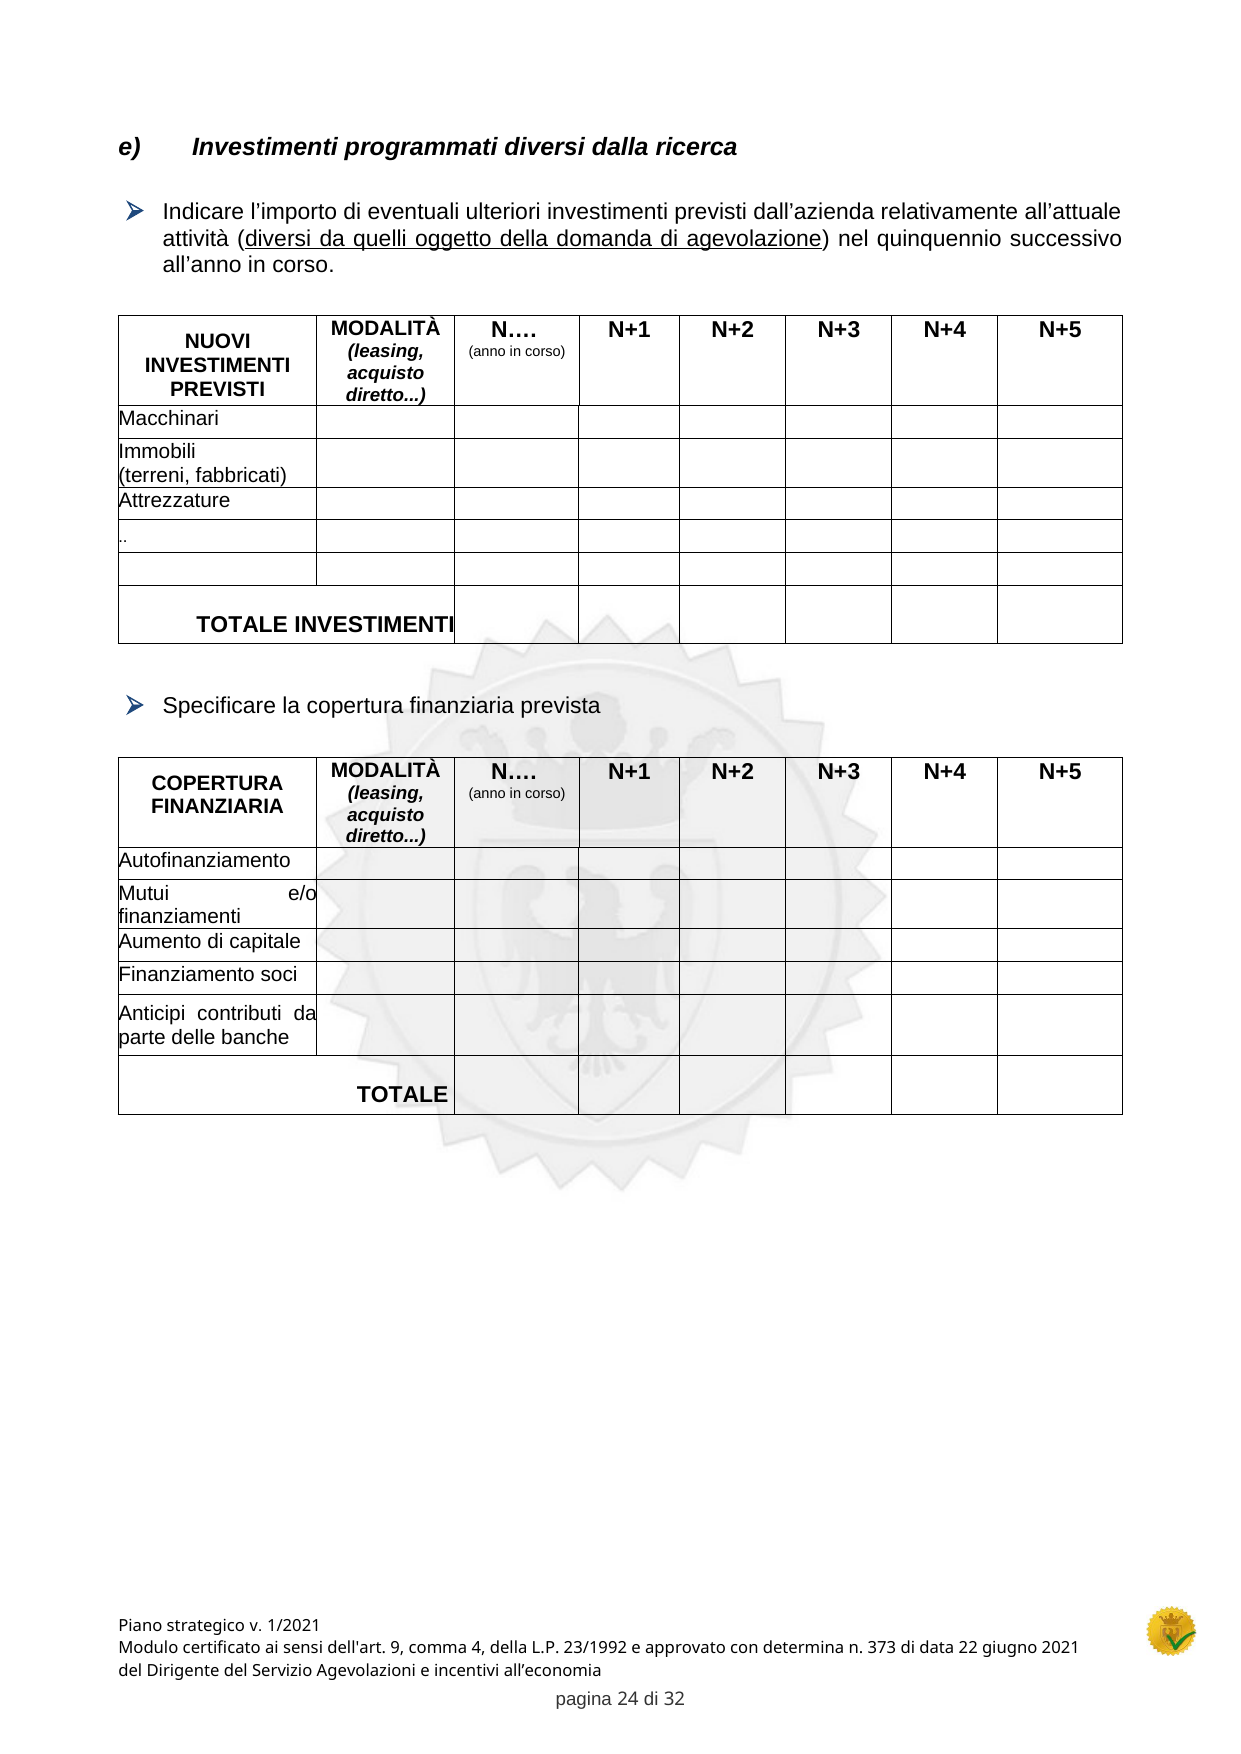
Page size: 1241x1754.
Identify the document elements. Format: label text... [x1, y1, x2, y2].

table_cell [579, 439, 679, 487]
table_cell [317, 929, 454, 961]
table_cell [998, 880, 1122, 928]
table_cell [317, 995, 454, 1055]
table_header NUOVI INVESTIMENTI PREVISTI [119, 316, 316, 405]
table_cell Attrezzature [119, 488, 316, 519]
table_cell [680, 962, 785, 994]
table_cell [892, 586, 997, 643]
table_cell [680, 520, 785, 552]
table_header N+2 [680, 758, 785, 847]
table_cell [317, 880, 454, 928]
table_header Macchinari [119, 406, 316, 438]
table_cell [317, 488, 454, 519]
table_cell Finanziamento soci [119, 962, 316, 994]
table_cell [579, 962, 679, 994]
table_header [317, 848, 454, 879]
table_cell [680, 586, 785, 643]
table_cell [786, 929, 891, 961]
table_header COPERTURA FINANZIARIA [119, 758, 316, 847]
table_cell [786, 439, 891, 487]
table_cell [892, 962, 997, 994]
table_header [786, 406, 891, 438]
table_header N+3 [786, 316, 891, 405]
table_header N+5 [998, 758, 1122, 847]
table_cell [455, 439, 578, 487]
table_cell [455, 553, 578, 585]
table_cell Aumento di capitale [119, 929, 316, 961]
picture [1146, 1606, 1198, 1656]
table_cell [892, 488, 997, 519]
table_cell [892, 880, 997, 928]
table_cell TOTALE INVESTIMENTI [119, 586, 454, 643]
table_cell [786, 520, 891, 552]
table_cell [579, 995, 679, 1055]
table_cell [680, 880, 785, 928]
table_cell [579, 1056, 679, 1114]
table_header N+4 [892, 758, 997, 847]
picture [118, 74, 1122, 132]
table_header [892, 848, 997, 879]
table_cell [680, 929, 785, 961]
list Specificare la copertura finanziaria prevista [125, 682, 1122, 719]
table_cell Immobili (terreni, fabbricati) [119, 439, 316, 487]
table_cell [579, 488, 679, 519]
table_cell [892, 995, 997, 1055]
table_cell [786, 586, 891, 643]
table_cell [317, 553, 454, 585]
picture [118, 161, 1122, 315]
table_header [455, 406, 578, 438]
table_header [579, 848, 679, 879]
table_cell [455, 586, 578, 643]
table_cell .. [119, 520, 316, 552]
table_cell [998, 929, 1122, 961]
table_cell [119, 553, 316, 585]
table_cell [455, 929, 578, 961]
table_cell [998, 520, 1122, 552]
table_cell [998, 488, 1122, 519]
table_header N+2 [680, 316, 785, 405]
table_cell [786, 995, 891, 1055]
table_cell [892, 929, 997, 961]
table_header N+3 [786, 758, 891, 847]
table_cell [455, 520, 578, 552]
table_cell [455, 880, 578, 928]
table_cell TOTALE [119, 1056, 454, 1114]
table_cell [680, 439, 785, 487]
table_header [892, 406, 997, 438]
table_cell [579, 520, 679, 552]
table_cell [892, 439, 997, 487]
table_header N+1 [580, 758, 679, 847]
table_cell [579, 929, 679, 961]
table_header [579, 406, 679, 438]
table_header N…. (anno in corso) [455, 316, 579, 405]
table_cell [786, 962, 891, 994]
table_header Autofinanziamento [119, 848, 316, 879]
table_header [998, 406, 1122, 438]
table_cell [317, 439, 454, 487]
table_cell [455, 488, 578, 519]
table_cell [892, 520, 997, 552]
table_header [786, 848, 891, 879]
table_cell Mutui e/o finanziamenti [119, 880, 316, 928]
table_header [998, 848, 1122, 879]
table_cell [998, 586, 1122, 643]
picture [118, 644, 1122, 757]
table_cell [455, 962, 578, 994]
table_header [680, 406, 785, 438]
table_cell [680, 1056, 785, 1114]
table_header N+4 [892, 316, 997, 405]
table_cell [579, 880, 679, 928]
table_cell [998, 439, 1122, 487]
table_cell [998, 1056, 1122, 1114]
table_cell [455, 995, 578, 1055]
table_header MODALITÀ (leasing, acquisto diretto...) [317, 758, 454, 847]
table_header N…. (anno in corso) [455, 758, 579, 847]
table_cell [998, 553, 1122, 585]
table_cell [998, 995, 1122, 1055]
list Indicare l’importo di eventuali ulteriori investimenti previsti dall’azienda relativamente all’attuale attività (diversi da quelli oggetto della domanda di agevolazione) nel quinquennio successivo all’anno in corso. [125, 198, 1122, 278]
table_cell [786, 553, 891, 585]
table_header MODALITÀ (leasing, acquisto diretto...) [317, 316, 454, 405]
table_cell [317, 520, 454, 552]
table_cell [455, 1056, 578, 1114]
table_cell [892, 553, 997, 585]
table_cell [786, 880, 891, 928]
table_cell [579, 586, 679, 643]
table_header N+5 [998, 316, 1122, 405]
table_cell [680, 553, 785, 585]
table_cell [786, 1056, 891, 1114]
table_header [317, 406, 454, 438]
table_cell [579, 553, 679, 585]
table_header [680, 848, 785, 879]
table_cell [786, 488, 891, 519]
text e) Investimenti programmati diversi dalla ricerca [118, 132, 1122, 161]
table_cell [317, 962, 454, 994]
table_header N+1 [580, 316, 679, 405]
table_header [455, 848, 578, 879]
table_cell Anticipi contributi da parte delle banche [119, 995, 316, 1055]
table_cell [680, 488, 785, 519]
table_cell [892, 1056, 997, 1114]
picture [118, 1115, 1122, 1713]
table_cell [998, 962, 1122, 994]
table_cell [680, 995, 785, 1055]
